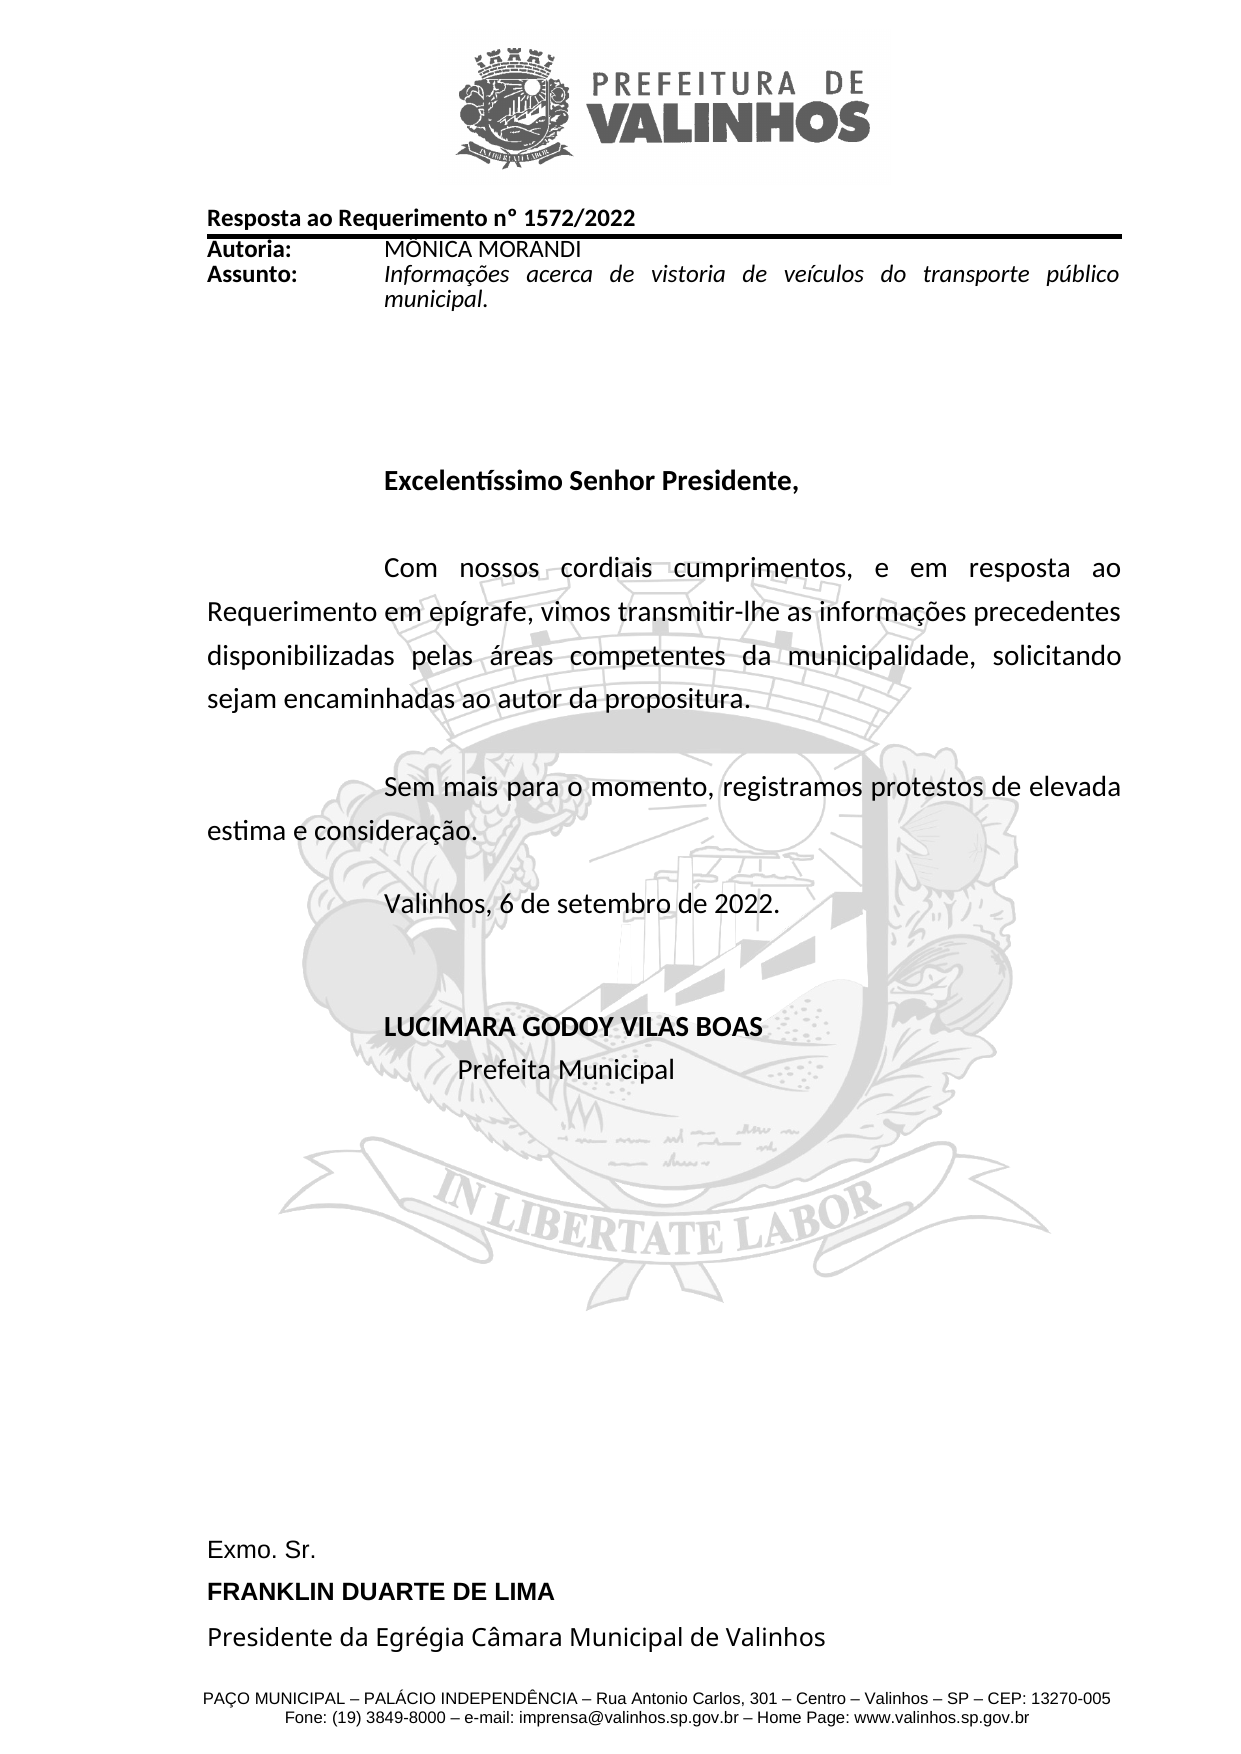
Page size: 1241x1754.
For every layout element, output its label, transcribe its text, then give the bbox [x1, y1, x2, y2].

text Prefeita Municipal [207, 1058, 235, 1087]
text Prefeita Municipal [1094, 1058, 1122, 1087]
text LUCIMARA GODOY VILAS BOAS [207, 1014, 235, 1043]
text Excelentíssimo Senhor Presidente, [207, 468, 1122, 497]
text LUCIMARA GODOY VILAS BOAS [1094, 1014, 1122, 1043]
picture [438, 29, 891, 185]
picture [1090, 609, 1094, 619]
text Sem mais para o momento, registramos protestos de elevada estima e consideração. [1094, 774, 1122, 847]
picture [235, 518, 1094, 1355]
text Valinhos, 6 de setembro de 2022. [1094, 891, 1122, 920]
text Valinhos, 6 de setembro de 2022. [207, 891, 235, 920]
text Sem mais para o momento, registramos protestos de elevada estima e consideração. [207, 774, 235, 847]
